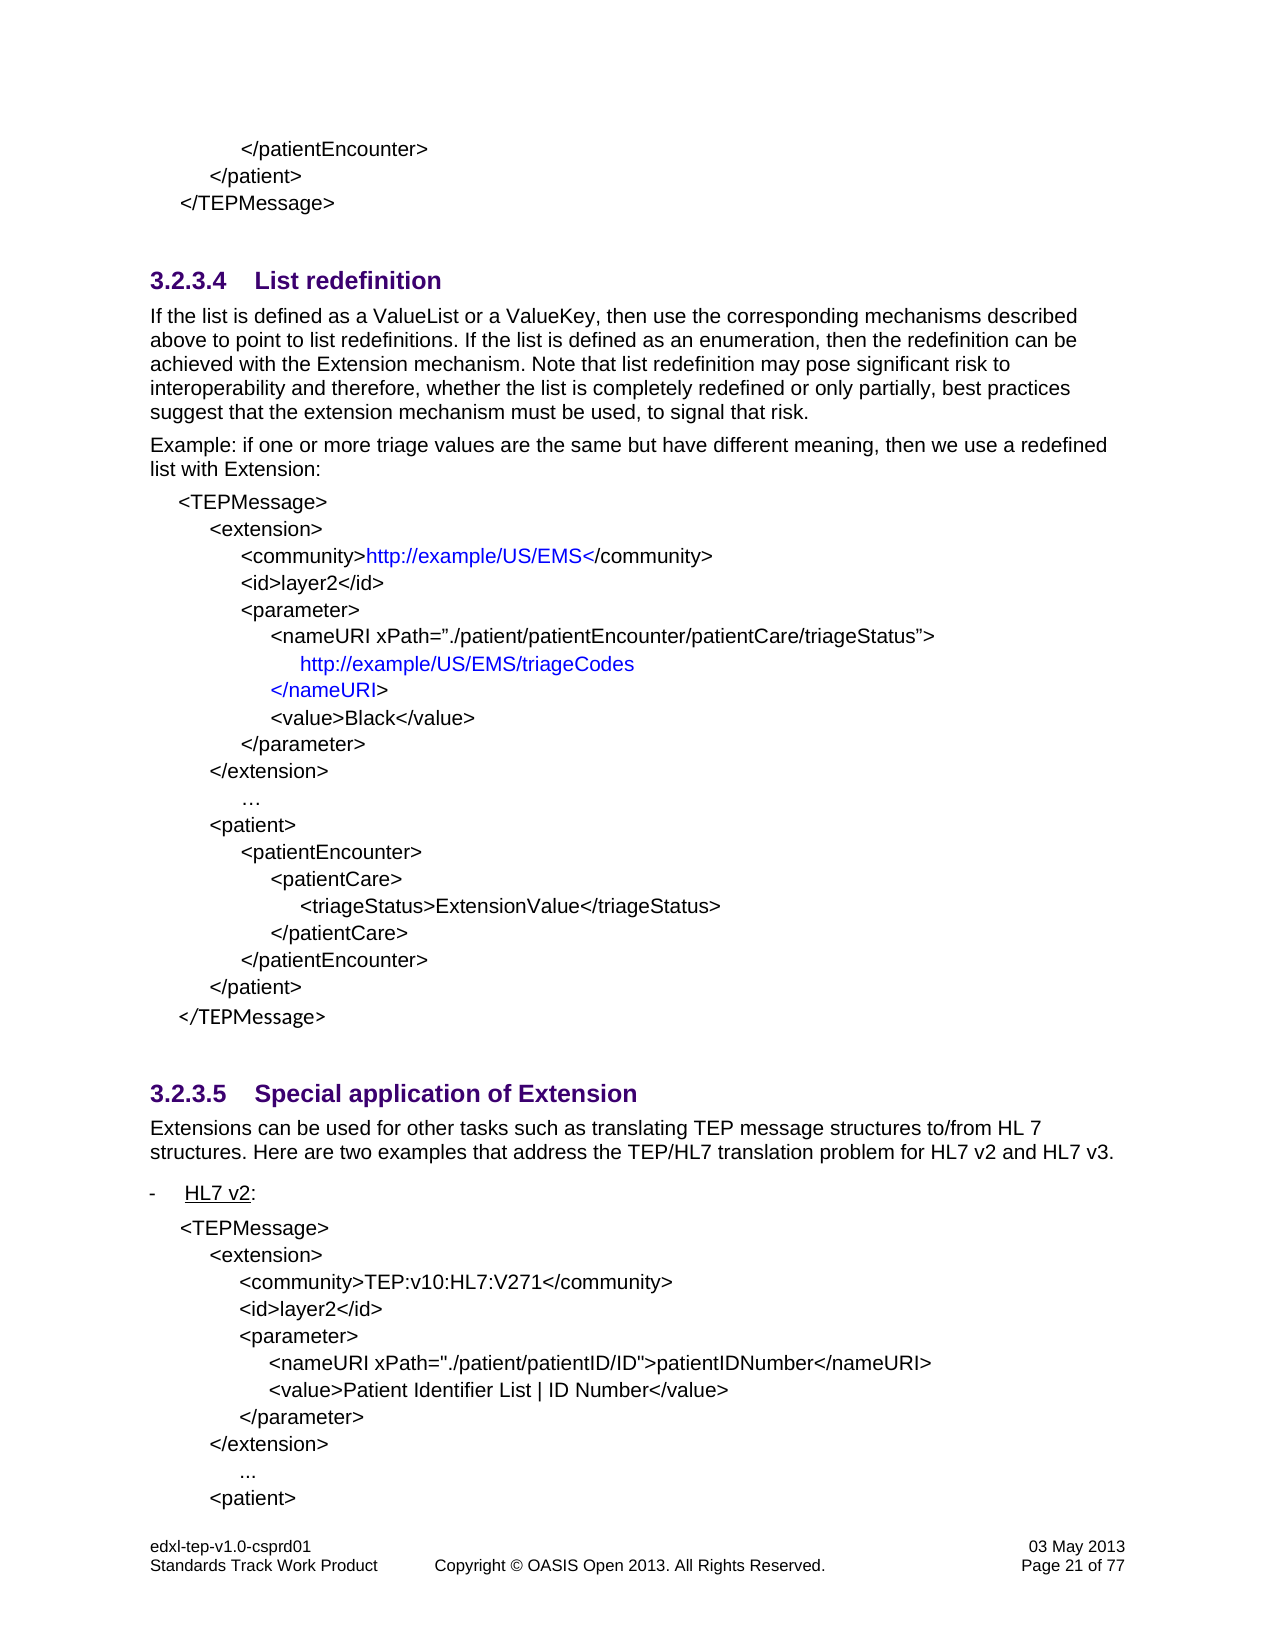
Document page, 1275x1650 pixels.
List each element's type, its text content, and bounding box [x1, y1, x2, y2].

text ... [148, 1459, 1125, 1483]
text </parameter> [150, 732, 1125, 756]
text <TEPMessage> [150, 489, 1125, 513]
text <patient> [148, 1486, 1125, 1510]
text If the list is defined as a ValueList or a ValueKey, then use the corresponding mechanisms described above to point to list redefinitions. If the list is defined as an enumeration, then the redefinition can be achieved with the Extension mechanism. Note that list redefinition may pose significant risk to interoperability and therefore, whether the list is completely redefined or only partially, best practices suggest that the extension mechanism must be used, to signal that risk. [150, 304, 1125, 424]
text <id>layer2</id> [150, 570, 1125, 594]
text … [150, 786, 1125, 810]
text </patientCare> [150, 921, 1125, 945]
text <id>layer2</id> [148, 1297, 1125, 1321]
text <nameURI xPath="./patient/patientID/ID">patientIDNumber</nameURI> [148, 1351, 1125, 1375]
text </TEPMessage> [150, 1002, 1125, 1030]
text <community>http://example/US/EMS</community> [150, 543, 1125, 567]
text <value>Black</value> [150, 705, 1125, 729]
text <value>Patient Identifier List | ID Number</value> [148, 1378, 1125, 1402]
text </patient> [150, 975, 1125, 999]
list - HL7 v2: [148, 1181, 1125, 1205]
text <community>TEP:v10:HL7:V271</community> [148, 1270, 1125, 1294]
text <patientEncounter> [150, 840, 1125, 864]
text <TEPMessage> [148, 1216, 1125, 1240]
text <extension> [150, 516, 1125, 540]
text <triageStatus>ExtensionValue</triageStatus> [150, 894, 1125, 918]
text Extensions can be used for other tasks such as translating TEP message structures to/from HL 7 structures. Here are two examples that address the TEP/HL7 translation problem for HL7 v2 and HL7 v3. [150, 1116, 1125, 1164]
text </extension> [150, 759, 1125, 783]
text <parameter> [148, 1324, 1125, 1348]
text <patient> [150, 813, 1125, 837]
text <extension> [148, 1243, 1125, 1267]
text </patientEncounter> [150, 137, 1125, 161]
text </patient> [150, 164, 1125, 188]
text <nameURI xPath=”./patient/patientEncounter/patientCare/triageStatus”> [150, 624, 1125, 648]
subtitle Special application of Extension [150, 1079, 1125, 1108]
subtitle List redefinition [150, 266, 1125, 295]
text </TEPMessage> [150, 191, 1125, 215]
text Example: if one or more triage values are the same but have different meaning, then we use a redefined list with Extension: [150, 433, 1125, 481]
text <patientCare> [150, 867, 1125, 891]
text http://example/US/EMS/triageCodes [150, 651, 1125, 675]
text </nameURI> [150, 678, 1125, 702]
text </patientEncounter> [150, 948, 1125, 972]
text <parameter> [150, 597, 1125, 621]
text </extension> [148, 1432, 1125, 1456]
text </parameter> [148, 1405, 1125, 1429]
